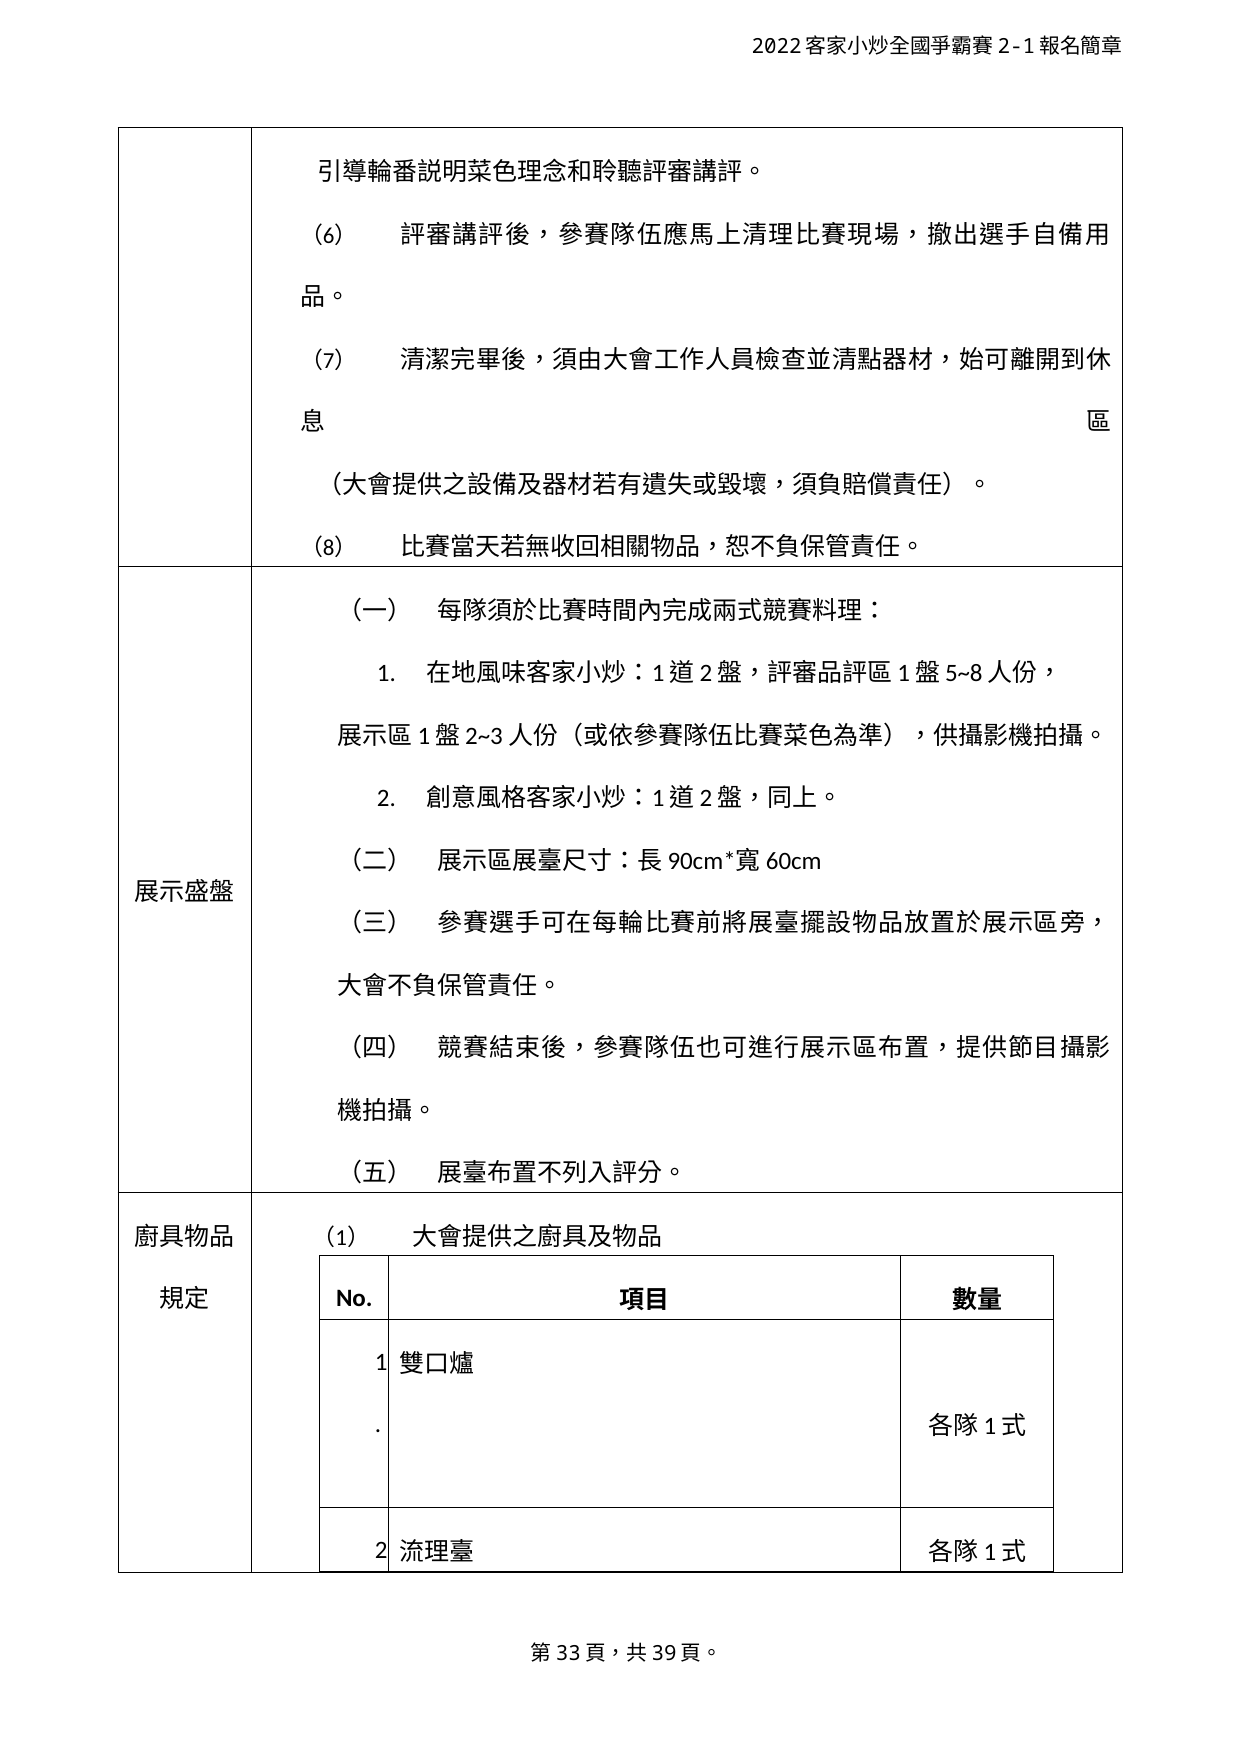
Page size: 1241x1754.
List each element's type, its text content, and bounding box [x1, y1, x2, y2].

table_header 數量 [901, 1256, 1053, 1319]
table_cell [119, 128, 251, 566]
table_cell [320, 1508, 388, 1571]
table_cell 廚具物品規定 [119, 1193, 251, 1572]
table_cell 展示盛盤 [119, 567, 251, 1192]
table_header No. [320, 1256, 388, 1319]
table_cell 每隊須於比賽時間內完成兩式競賽料理： 在地風味客家小炒：1道2盤，評審品評區1盤5~8人份， 展示區1盤2~3人份（或依參賽隊伍比賽菜色為準），供攝影機拍攝。 創意風格客家小炒：1道2盤，同上。 展示區展臺尺寸：長90cm*寬60cm 參賽選手可在每輪比賽前將展臺擺設物品放置於展示區旁， 大會不負保管責任。 競賽結束後，參賽隊伍也可進行展示區布置，提供節目攝影機拍攝。 展臺布置不列入評分。 [252, 567, 1122, 1192]
table_cell 流理臺 [389, 1508, 900, 1571]
table_cell 雙口爐 [389, 1320, 900, 1507]
table_header 項目 [389, 1256, 900, 1319]
table_cell 各隊1式 [901, 1320, 1053, 1507]
table_cell 競賽流程 依主持人宣布30分鐘倒數計時，響鈴一長聲，表示比賽開始。 主持人公布比賽環節結束後，參賽隊伍應停下動作，依工作人員指引 開始出菜供評審試吃評分。 比賽終止後，若有隊伍繼續製程動作，經主持人提醒後未調整者， 扣總平均2分，超過3分鐘未出菜者即不予評分。 完成評審品評區和展示區出菜後，參賽隊伍應站在舞台前，待主持人 引導輪番説明菜色理念和聆聽評審講評。 評審講評後，參賽隊伍應馬上清理比賽現場，撤出選手自備用品。 清潔完畢後，須由大會工作人員檢查並清點器材，始可離開到休息區 （大會提供之設備及器材若有遺失或毀壞，須負賠償責任）。 比賽當天若無收回相關物品，恕不負保管責任。 [252, 128, 1122, 566]
table_cell 各隊1式 [901, 1508, 1053, 1571]
table_cell 大會提供之廚具及物品 除大會提供之器材外，其餘皆須由選手自備。 不得延伸插座，現場不提供抹布。 電子器材可攜帶：調理機、果汁機等，唯須事前申請，並獲評審委員同意方可帶入，如無申請即不得帶入場內。（競賽場地以安全為重，用電量過大之電器產品，或有其他安全疑慮之器具，須經大會評估可否使用。） 需自備盛盤器具，且不得有個人姓名、代表餐廳等相關可辨別身分之記號。 可自備塑膠手套、乳膠手套（手套不可帶有顏色）、口罩。 團隊服裝須整齊。 可攜帶計時器，但音量應不影響他人操作者。 [252, 1193, 1122, 1572]
table_cell [320, 1320, 388, 1507]
